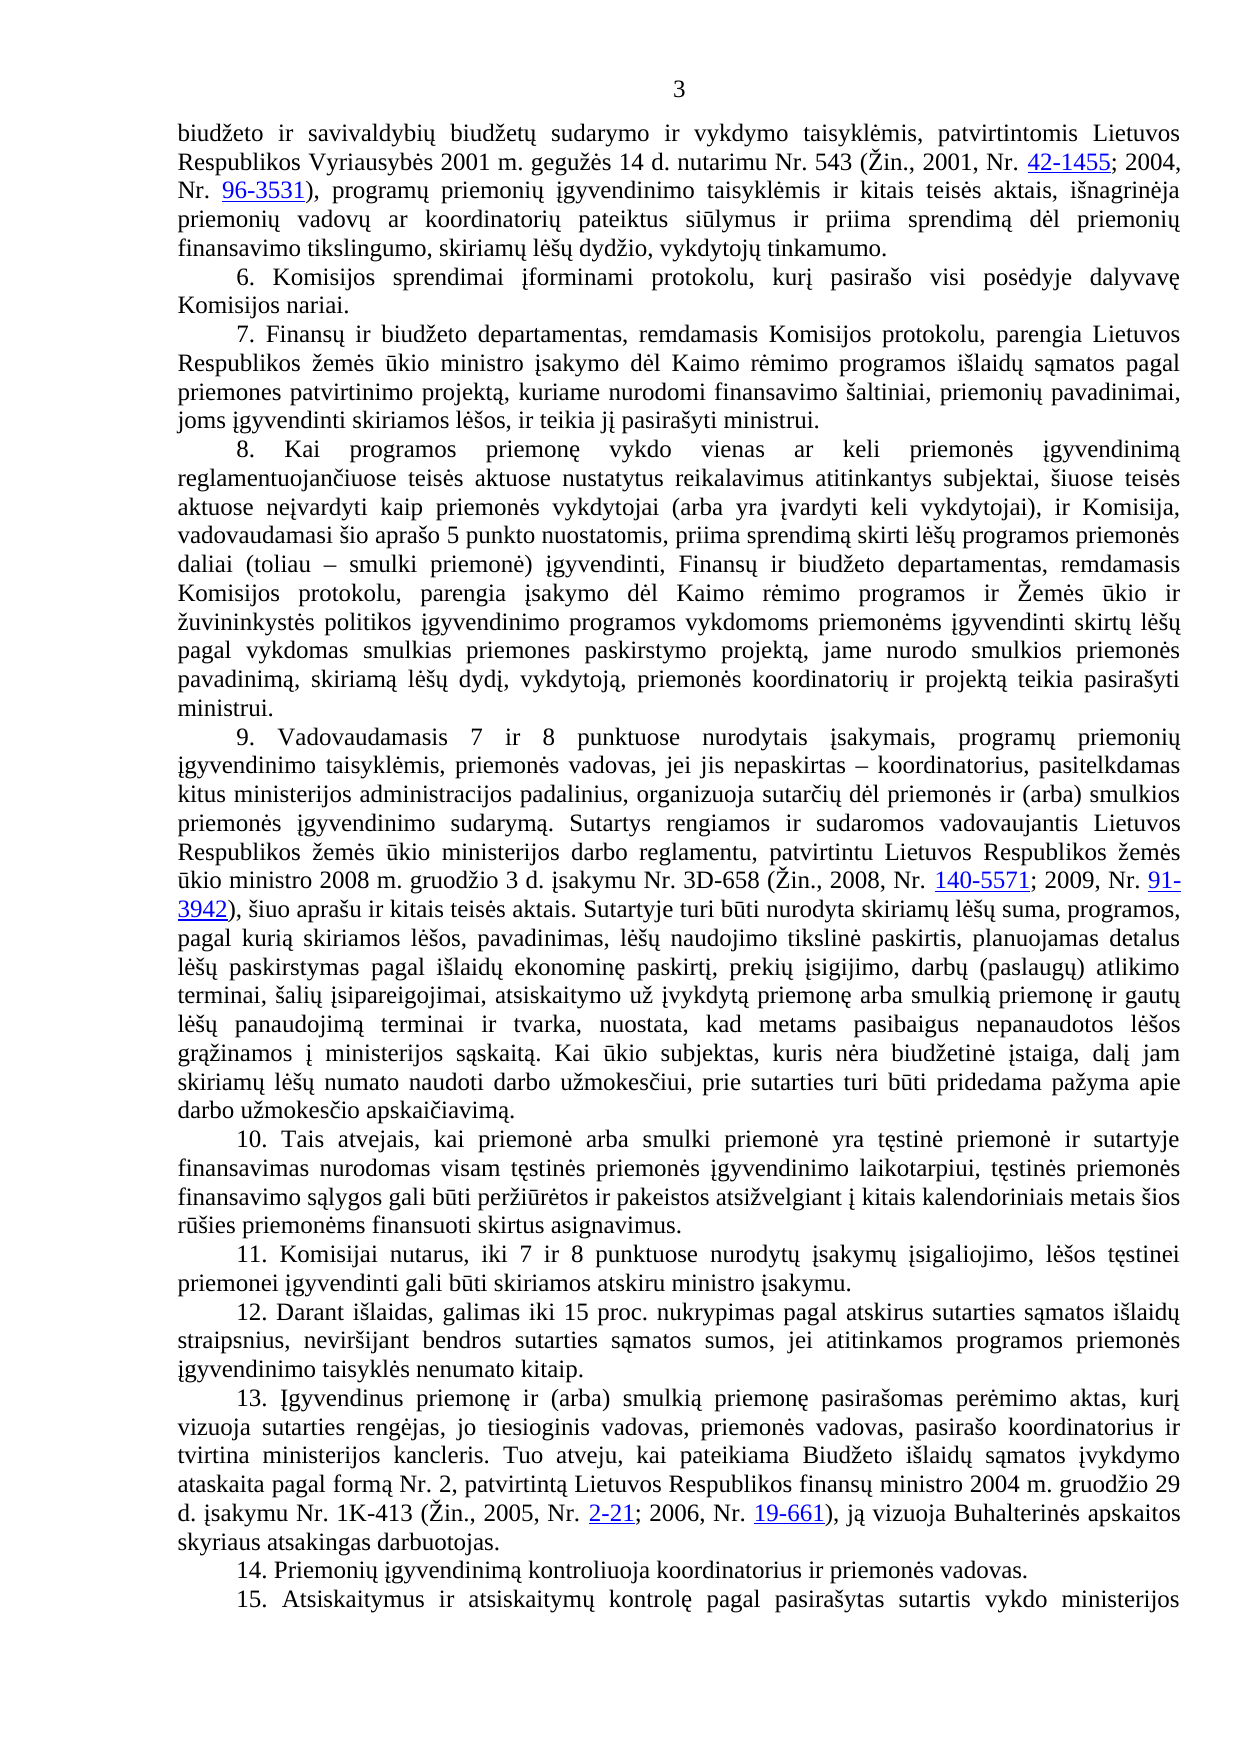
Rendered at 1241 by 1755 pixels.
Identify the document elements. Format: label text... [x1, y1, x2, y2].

text 7. Finansų ir biudžeto departamentas, remdamasis Komisijos protokolu, parengia Lietuvos Respublikos žemės ūkio ministro įsakymo dėl Kaimo rėmimo programos išlaidų sąmatos pagal priemones patvirtinimo projektą, kuriame nurodomi finansavimo šaltiniai, priemonių pavadinimai, joms įgyvendinti skiriamos lėšos, ir teikia jį pasirašyti ministrui. [177, 319, 1181, 434]
text 15. Atsiskaitymus ir atsiskaitymų kontrolę pagal pasirašytas sutartis vykdo ministerijos [177, 1584, 1181, 1613]
text 10. Tais atvejais, kai priemonė arba smulki priemonė yra tęstinė priemonė ir sutartyje finansavimas nurodomas visam tęstinės priemonės įgyvendinimo laikotarpiui, tęstinės priemonės finansavimo sąlygos gali būti peržiūrėtos ir pakeistos atsižvelgiant į kitais kalendoriniais metais šios rūšies priemonėms finansuoti skirtus asignavimus. [177, 1124, 1181, 1239]
text 14. Priemonių įgyvendinimą kontroliuoja koordinatorius ir priemonės vadovas. [177, 1556, 1181, 1584]
text 12. Darant išlaidas, galimas iki 15 proc. nukrypimas pagal atskirus sutarties sąmatos išlaidų straipsnius, neviršijant bendros sutarties sąmatos sumos, jei atitinkamos programos priemonės įgyvendinimo taisyklės nenumato kitaip. [177, 1297, 1181, 1383]
text 13. Įgyvendinus priemonę ir (arba) smulkią priemonę pasirašomas perėmimo aktas, kurį vizuoja sutarties rengėjas, jo tiesioginis vadovas, priemonės vadovas, pasirašo koordinatorius ir tvirtina ministerijos kancleris. Tuo atveju, kai pateikiama Biudžeto išlaidų sąmatos įvykdymo ataskaita pagal formą Nr. 2, patvirtintą Lietuvos Respublikos finansų ministro 2004 m. gruodžio 29 d. įsakymu Nr. 1K-413 (Žin., 2005, Nr. 2-21; 2006, Nr. 19-661), ją vizuoja Buhalterinės apskaitos skyriaus atsakingas darbuotojas. [177, 1383, 1181, 1556]
text 6. Komisijos sprendimai įforminami protokolu, kurį pasirašo visi posėdyje dalyvavę Komisijos nariai. [177, 262, 1181, 319]
text biudžeto ir savivaldybių biudžetų sudarymo ir vykdymo taisyklėmis, patvirtintomis Lietuvos Respublikos Vyriausybės 2001 m. gegužės 14 d. nutarimu Nr. 543 (Žin., 2001, Nr. 42-1455; 2004, Nr. 96-3531), programų priemonių įgyvendinimo taisyklėmis ir kitais teisės aktais, išnagrinėja priemonių vadovų ar koordinatorių pateiktus siūlymus ir priima sprendimą dėl priemonių finansavimo tikslingumo, skiriamų lėšų dydžio, vykdytojų tinkamumo. [177, 118, 1181, 262]
text 11. Komisijai nutarus, iki 7 ir 8 punktuose nurodytų įsakymų įsigaliojimo, lėšos tęstinei priemonei įgyvendinti gali būti skiriamos atskiru ministro įsakymu. [177, 1239, 1181, 1297]
text 8. Kai programos priemonę vykdo vienas ar keli priemonės įgyvendinimą reglamentuojančiuose teisės aktuose nustatytus reikalavimus atitinkantys subjektai, šiuose teisės aktuose neįvardyti kaip priemonės vykdytojai (arba yra įvardyti keli vykdytojai), ir Komisija, vadovaudamasi šio aprašo 5 punkto nuostatomis, priima sprendimą skirti lėšų programos priemonės daliai (toliau – smulki priemonė) įgyvendinti, Finansų ir biudžeto departamentas, remdamasis Komisijos protokolu, parengia įsakymo dėl Kaimo rėmimo programos ir Žemės ūkio ir žuvininkystės politikos įgyvendinimo programos vykdomoms priemonėms įgyvendinti skirtų lėšų pagal vykdomas smulkias priemones paskirstymo projektą, jame nurodo smulkios priemonės pavadinimą, skiriamą lėšų dydį, vykdytoją, priemonės koordinatorių ir projektą teikia pasirašyti ministrui. [177, 434, 1181, 722]
text 9. Vadovaudamasis 7 ir 8 punktuose nurodytais įsakymais, programų priemonių įgyvendinimo taisyklėmis, priemonės vadovas, jei jis nepaskirtas – koordinatorius, pasitelkdamas kitus ministerijos administracijos padalinius, organizuoja sutarčių dėl priemonės ir (arba) smulkios priemonės įgyvendinimo sudarymą. Sutartys rengiamos ir sudaromos vadovaujantis Lietuvos Respublikos žemės ūkio ministerijos darbo reglamentu, patvirtintu Lietuvos Respublikos žemės ūkio ministro 2008 m. gruodžio 3 d. įsakymu Nr. 3D-658 (Žin., 2008, Nr. 140-5571; 2009, Nr. 91-3942), šiuo aprašu ir kitais teisės aktais. Sutartyje turi būti nurodyta skiriamų lėšų suma, programos, pagal kurią skiriamos lėšos, pavadinimas, lėšų naudojimo tikslinė paskirtis, planuojamas detalus lėšų paskirstymas pagal išlaidų ekonominę paskirtį, prekių įsigijimo, darbų (paslaugų) atlikimo terminai, šalių įsipareigojimai, atsiskaitymo už įvykdytą priemonę arba smulkią priemonę ir gautų lėšų panaudojimą terminai ir tvarka, nuostata, kad metams pasibaigus nepanaudotos lėšos grąžinamos į ministerijos sąskaitą. Kai ūkio subjektas, kuris nėra biudžetinė įstaiga, dalį jam skiriamų lėšų numato naudoti darbo užmokesčiui, prie sutarties turi būti pridedama pažyma apie darbo užmokesčio apskaičiavimą. [177, 722, 1181, 1124]
